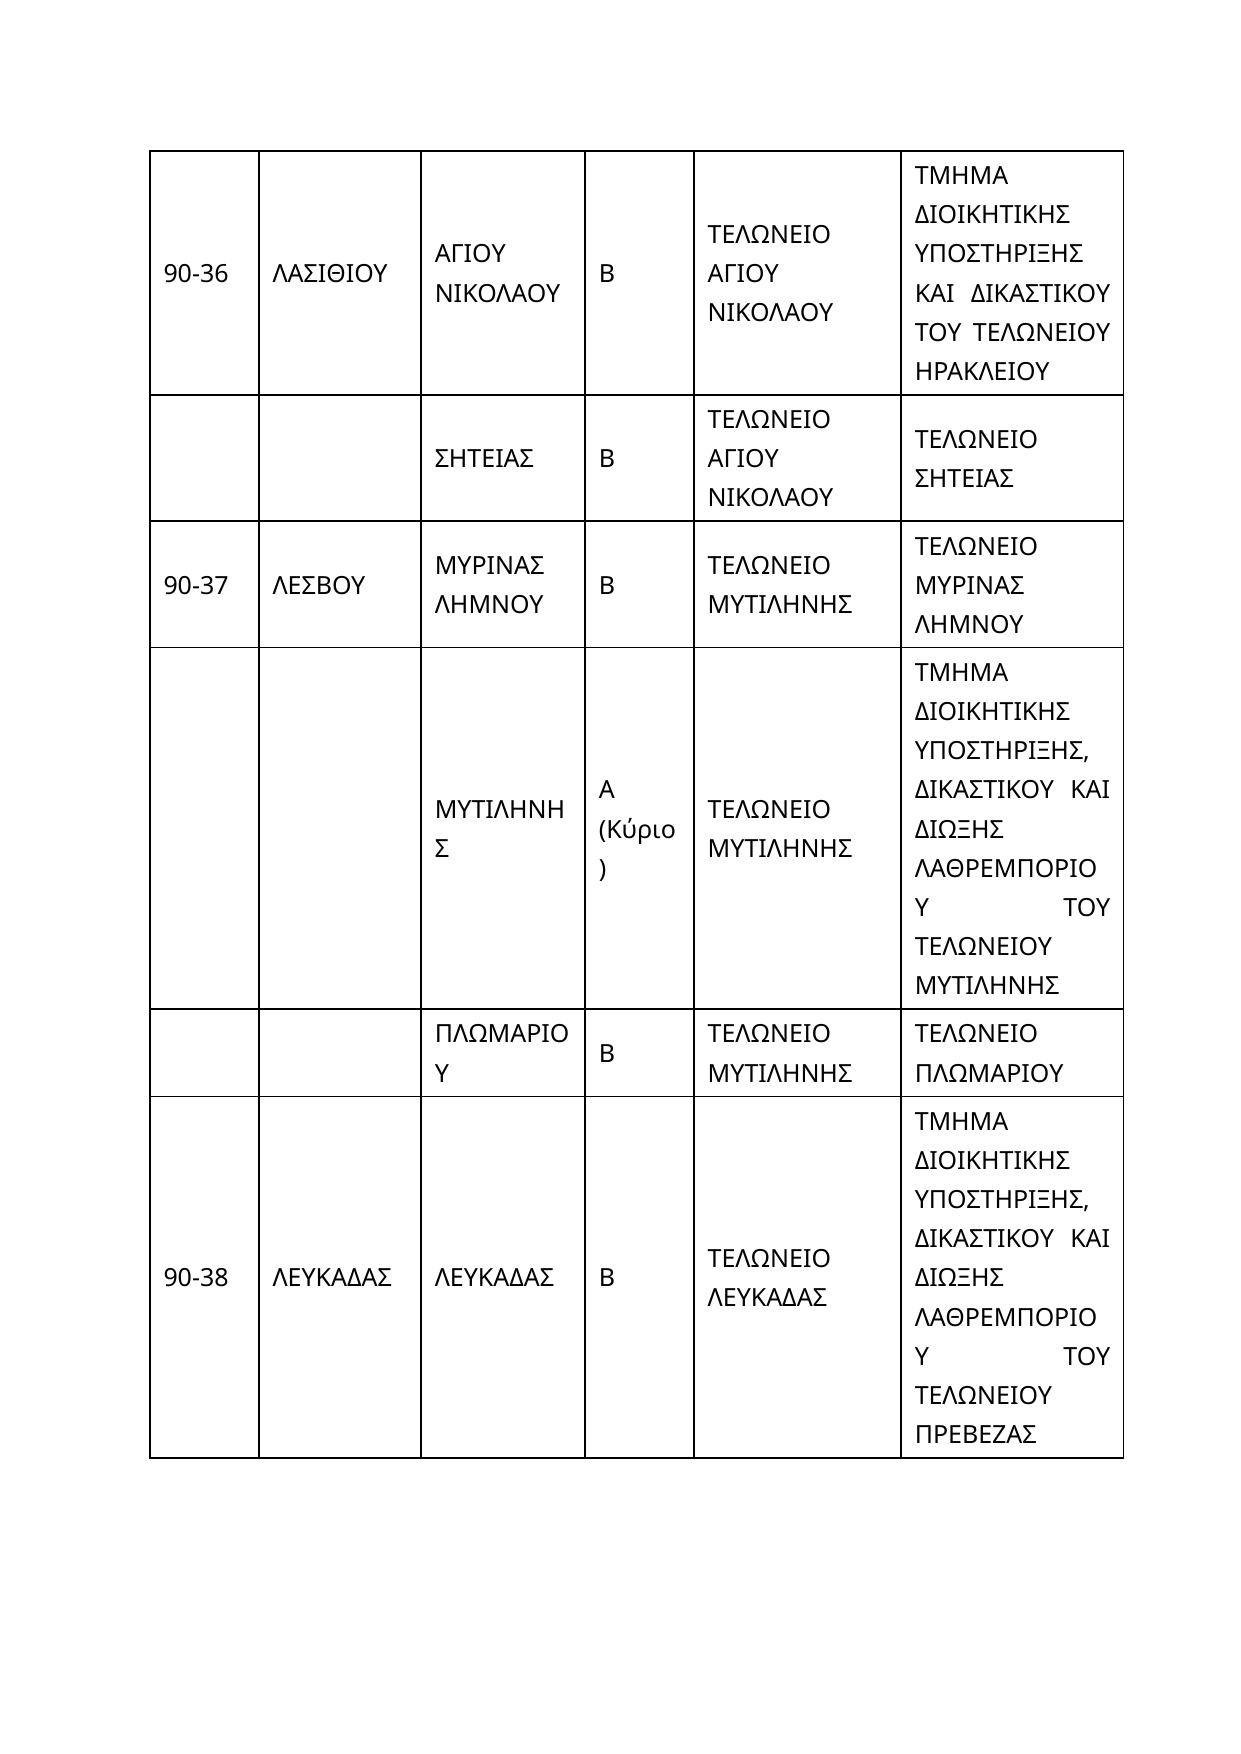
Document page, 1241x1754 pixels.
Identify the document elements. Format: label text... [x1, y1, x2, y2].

table_cell ΛΕΥΚΑΔΑΣ [260, 1097, 420, 1457]
table_cell ΣΗΤΕΙΑΣ [422, 396, 584, 520]
table_cell ΤΕΛΩΝΕΙΟ ΜΥΤΙΛΗΝΗΣ [695, 1010, 900, 1096]
table_cell ΤΕΛΩΝΕΙΟ ΜΥΤΙΛΗΝΗΣ [695, 648, 900, 1008]
table_cell ΜΥΡΙΝΑΣ ΛΗΜΝΟΥ [422, 522, 584, 647]
table_cell ΤΜΗΜΑ ΔΙΟΙΚΗΤΙΚΗΣ ΥΠΟΣΤΗΡΙΞΗΣ, ΔΙΚΑΣΤΙΚΟΥ ΚΑΙ ΔΙΩΞΗΣ ΛΑΘΡΕΜΠΟΡΙΟΥ TOY ΤΕΛΩΝΕΙΟΥ ΜΥΤΙΛΗΝΗΣ [902, 648, 1123, 1008]
table_cell ΤΕΛΩΝΕΙΟ ΜΥΡΙΝΑΣ ΛΗΜΝΟΥ [902, 522, 1123, 647]
table_cell Β [586, 1097, 693, 1457]
table_cell ΤΕΛΩΝΕΙΟ ΛΕΥΚΑΔΑΣ [695, 1097, 900, 1457]
table_cell ΛΕΣΒΟΥ [260, 522, 420, 647]
table_cell ΛΕΥΚΑΔΑΣ [422, 1097, 584, 1457]
table_cell ΑΓΙΟΥ ΝΙΚΟΛΑΟΥ [422, 152, 584, 394]
table_cell ΜΥΤΙΛΗΝΗΣ [422, 648, 584, 1008]
table_cell 90-37 [151, 522, 258, 647]
table_cell ΤΜΗΜΑ ΔΙΟΙΚΗΤΙΚΗΣ ΥΠΟΣΤΗΡΙΞΗΣ, ΔΙΚΑΣΤΙΚΟΥ ΚΑΙ ΔΙΩΞΗΣ ΛΑΘΡΕΜΠΟΡΙΟΥ TOY ΤΕΛΩΝΕΙΟΥ ΠΡΕΒΕΖΑΣ [902, 1097, 1123, 1457]
table_cell ΤΕΛΩΝΕΙΟ ΜΥΤΙΛΗΝΗΣ [695, 522, 900, 647]
table_cell [151, 1010, 258, 1096]
table_cell Β [586, 396, 693, 520]
table_cell ΤΕΛΩΝΕΙΟ ΑΓΙΟΥ ΝΙΚΟΛΑΟΥ [695, 396, 900, 520]
table_cell 90-36 [151, 152, 258, 394]
table_cell ΤΕΛΩΝΕΙΟ ΠΛΩΜΑΡΙΟΥ [902, 1010, 1123, 1096]
table_cell [151, 396, 258, 520]
table_cell Β [586, 152, 693, 394]
table_cell 90-38 [151, 1097, 258, 1457]
table_cell ΛΑΣΙΘΙΟΥ [260, 152, 420, 394]
table_cell [151, 648, 258, 1008]
table_cell ΠΛΩΜΑΡΙΟΥ [422, 1010, 584, 1096]
table_cell [260, 648, 420, 1008]
table_cell ΤΕΛΩΝΕΙΟ ΣΗΤΕΙΑΣ [902, 396, 1123, 520]
table_cell Β [586, 522, 693, 647]
table_cell [260, 1010, 420, 1096]
table_cell Α (Κύριο) [586, 648, 693, 1008]
table_cell ΤΜΗΜΑ ΔΙΟΙΚΗΤΙΚΗΣ ΥΠΟΣΤΗΡΙΞΗΣ ΚΑΙ ΔΙΚΑΣΤΙΚΟΥ TOY ΤΕΛΩΝΕΙΟΥ ΗΡΑΚΛΕΙΟΥ [902, 152, 1123, 394]
table_cell Β [586, 1010, 693, 1096]
table_cell ΤΕΛΩΝΕΙΟ ΑΓΙΟΥ ΝΙΚΟΛΑΟΥ [695, 152, 900, 394]
table_cell [260, 396, 420, 520]
